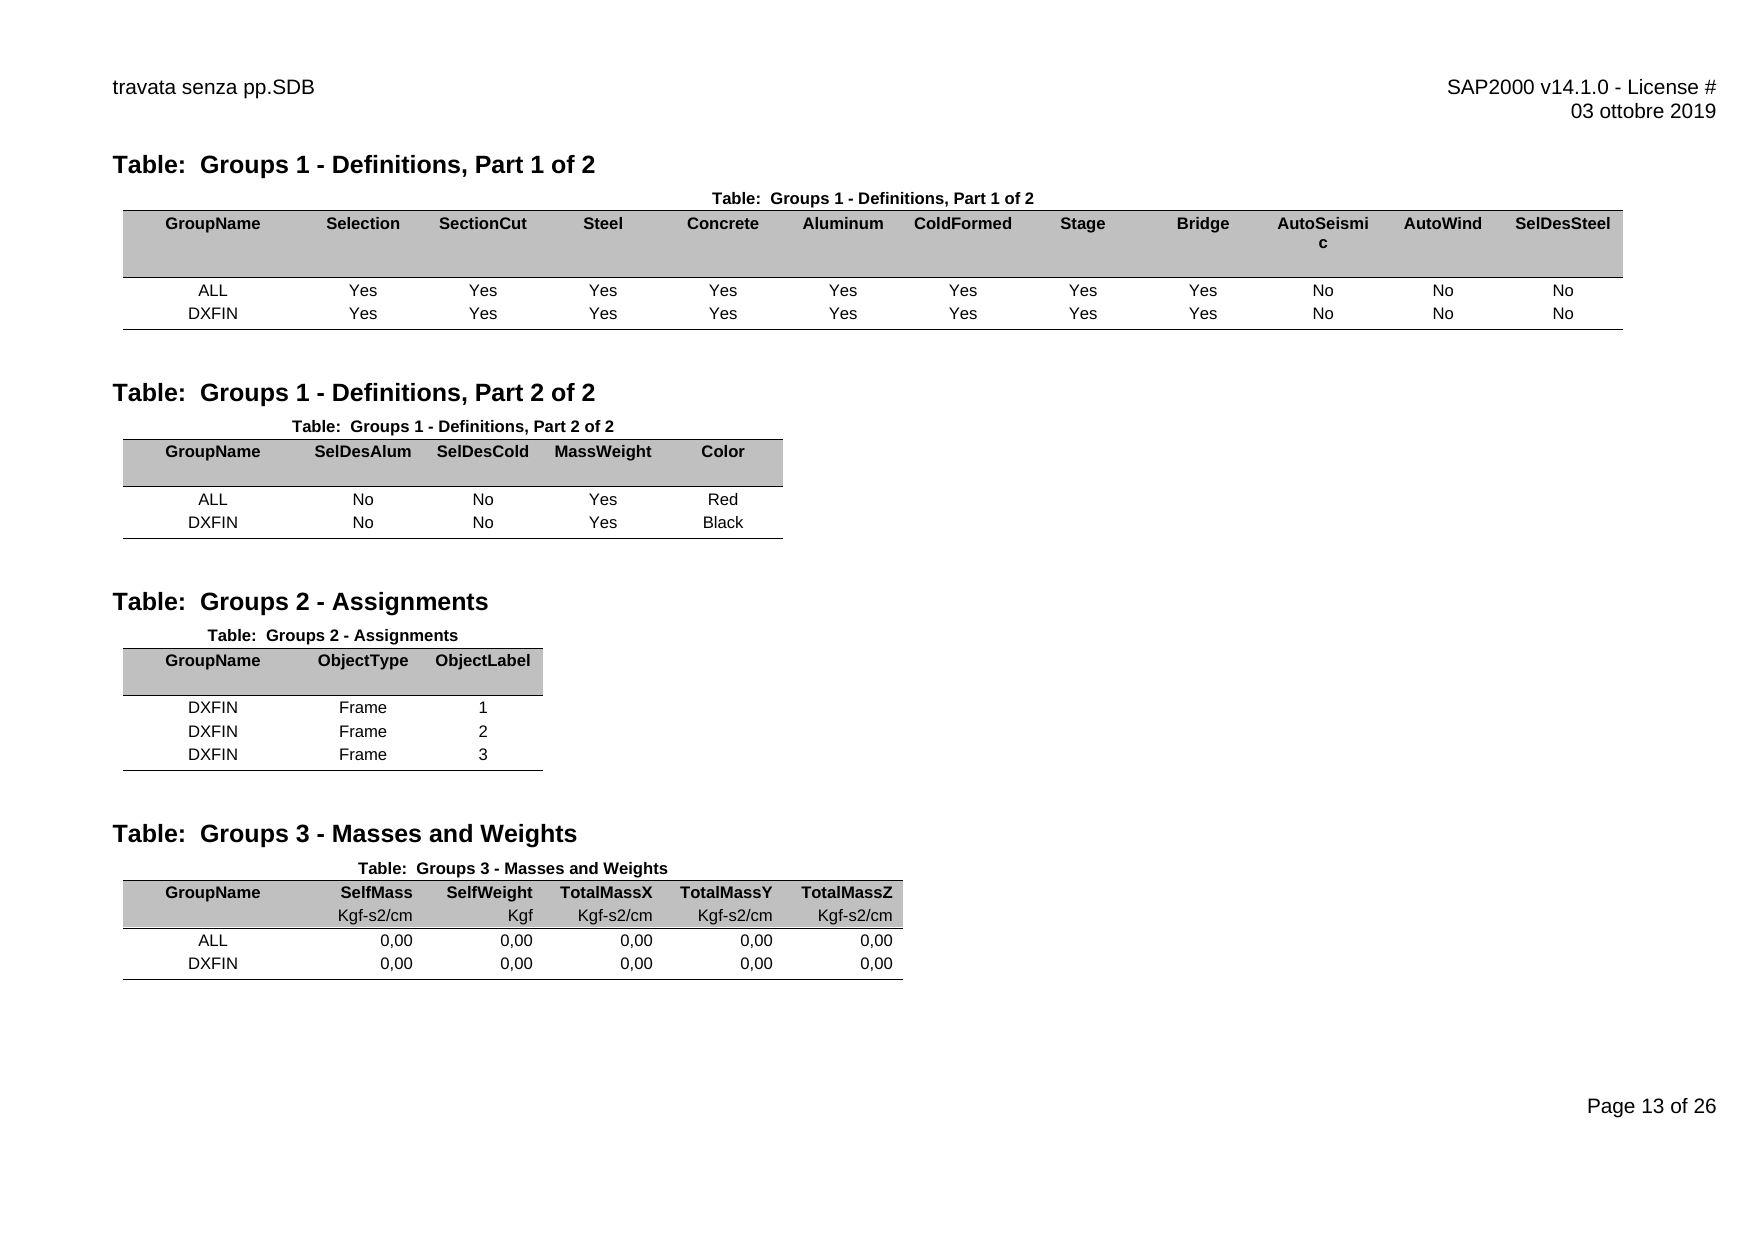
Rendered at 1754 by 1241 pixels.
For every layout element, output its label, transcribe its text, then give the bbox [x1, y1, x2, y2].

table_cell [1503, 254, 1623, 277]
table_cell ColdFormed [903, 211, 1023, 254]
title Table: Groups 2 - Assignments [112, 587, 1716, 616]
table_cell DXFIN [123, 696, 303, 719]
table_cell 0,00 [543, 929, 663, 952]
table_cell GroupName [123, 881, 303, 904]
table_cell Kgf-s2/cm [303, 904, 423, 927]
table_cell [543, 254, 663, 277]
table_cell [1263, 254, 1383, 277]
table_cell [543, 463, 663, 486]
table_cell 0,00 [783, 929, 903, 952]
table_cell Yes [543, 278, 663, 302]
table_cell [423, 672, 543, 695]
table_cell GroupName [123, 649, 303, 672]
table_cell 1 [423, 696, 543, 719]
table_cell DXFIN [123, 952, 303, 979]
table_cell Yes [543, 487, 663, 511]
table_cell SelDesAlum [303, 440, 423, 463]
table_cell No [1383, 302, 1503, 329]
table_cell SelfMass [303, 881, 423, 904]
table_header Table: Groups 1 - Definitions, Part 1 of 2 [123, 187, 1623, 210]
table_cell ALL [123, 278, 303, 302]
table_cell [303, 463, 423, 486]
table_cell Aluminum [783, 211, 903, 254]
table_cell [303, 254, 423, 277]
table_cell Yes [303, 278, 423, 302]
title Table: Groups 3 - Masses and Weights [112, 819, 1716, 848]
table_cell Yes [903, 302, 1023, 329]
table_cell DXFIN [123, 511, 303, 538]
table_cell No [1503, 278, 1623, 302]
table_cell 0,00 [663, 929, 783, 952]
table_cell DXFIN [123, 720, 303, 743]
table_cell [1383, 254, 1503, 277]
table_cell Yes [783, 302, 903, 329]
table_cell Yes [903, 278, 1023, 302]
table_cell No [423, 487, 543, 511]
table_cell Yes [1143, 302, 1263, 329]
table_cell [123, 904, 303, 927]
table_header Table: Groups 2 - Assignments [123, 624, 543, 647]
table_cell [123, 672, 303, 695]
table_cell 0,00 [663, 952, 783, 979]
table_cell Yes [423, 302, 543, 329]
table_cell [1143, 254, 1263, 277]
table_cell Yes [543, 511, 663, 538]
table_cell Yes [1023, 302, 1143, 329]
table_cell Yes [783, 278, 903, 302]
table_cell Yes [1143, 278, 1263, 302]
table_cell Bridge [1143, 211, 1263, 254]
table_cell Yes [543, 302, 663, 329]
table_cell 0,00 [303, 952, 423, 979]
table_cell TotalMassY [663, 881, 783, 904]
table_cell GroupName [123, 440, 303, 463]
table_cell [1023, 254, 1143, 277]
table_cell 0,00 [783, 952, 903, 979]
table_cell ALL [123, 929, 303, 952]
table_cell Kgf-s2/cm [663, 904, 783, 927]
table_cell Frame [303, 720, 423, 743]
table_cell ObjectType [303, 649, 423, 672]
table_cell MassWeight [543, 440, 663, 463]
table_cell [303, 672, 423, 695]
table_cell 0,00 [543, 952, 663, 979]
table_cell [903, 254, 1023, 277]
table_cell 2 [423, 720, 543, 743]
table_cell Yes [303, 302, 423, 329]
table_cell ObjectLabel [423, 649, 543, 672]
table_cell No [423, 511, 543, 538]
table_cell Yes [663, 302, 783, 329]
table_cell Concrete [663, 211, 783, 254]
table_cell 3 [423, 743, 543, 770]
table_cell 0,00 [303, 929, 423, 952]
table_cell No [303, 487, 423, 511]
table_cell DXFIN [123, 743, 303, 770]
table_cell Yes [663, 278, 783, 302]
table_cell DXFIN [123, 302, 303, 329]
title Table: Groups 1 - Definitions, Part 1 of 2 [112, 150, 1716, 179]
table_cell 0,00 [423, 929, 543, 952]
table_cell Frame [303, 743, 423, 770]
table_cell Stage [1023, 211, 1143, 254]
table_cell SectionCut [423, 211, 543, 254]
table_cell Kgf-s2/cm [543, 904, 663, 927]
table_cell No [1263, 278, 1383, 302]
table_cell Frame [303, 696, 423, 719]
table_cell Yes [423, 278, 543, 302]
table_cell Yes [1023, 278, 1143, 302]
table_cell Color [663, 440, 783, 463]
table_cell [423, 463, 543, 486]
table_cell [123, 254, 303, 277]
table_cell [783, 254, 903, 277]
table_cell Red [663, 487, 783, 511]
table_cell No [1503, 302, 1623, 329]
table_cell No [303, 511, 423, 538]
table_cell Kgf-s2/cm [783, 904, 903, 927]
table_cell No [1383, 278, 1503, 302]
table_header Table: Groups 1 - Definitions, Part 2 of 2 [123, 415, 783, 438]
table_cell Selection [303, 211, 423, 254]
table_cell TotalMassZ [783, 881, 903, 904]
title Table: Groups 1 - Definitions, Part 2 of 2 [112, 378, 1716, 407]
table_cell No [1263, 302, 1383, 329]
table_header Table: Groups 3 - Masses and Weights [123, 856, 903, 880]
table_cell AutoSeismic [1263, 211, 1383, 254]
table_cell SelDesCold [423, 440, 543, 463]
table_cell [663, 254, 783, 277]
table_cell [423, 254, 543, 277]
table_cell TotalMassX [543, 881, 663, 904]
table_cell AutoWind [1383, 211, 1503, 254]
table_cell ALL [123, 487, 303, 511]
table_cell Steel [543, 211, 663, 254]
table_cell GroupName [123, 211, 303, 254]
table_cell Black [663, 511, 783, 538]
table_cell [663, 463, 783, 486]
table_cell [123, 463, 303, 486]
table_cell SelDesSteel [1503, 211, 1623, 254]
table_cell 0,00 [423, 952, 543, 979]
table_cell Kgf [423, 904, 543, 927]
table_cell SelfWeight [423, 881, 543, 904]
